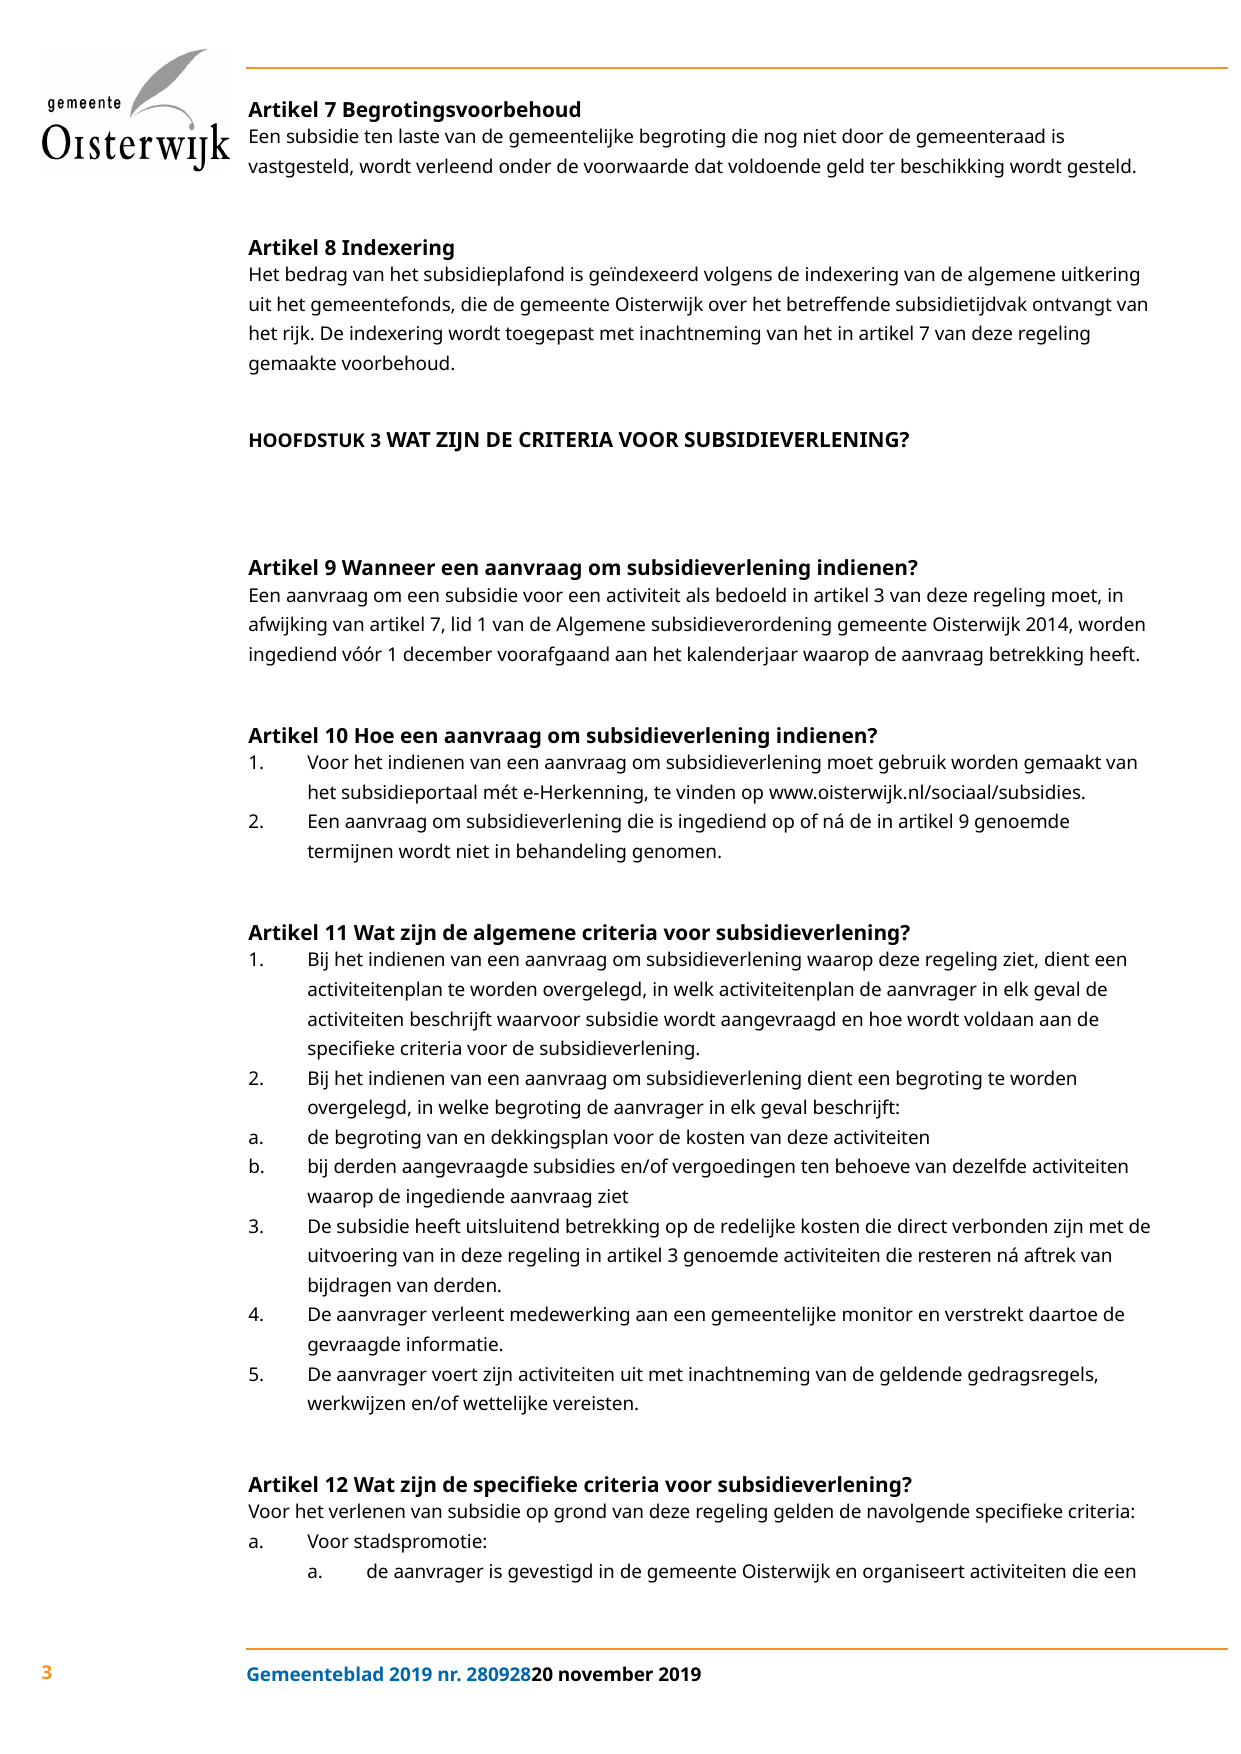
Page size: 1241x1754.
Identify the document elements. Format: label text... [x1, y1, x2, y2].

text Een aanvraag om een subsidie voor een activiteit als bedoeld in artikel 3 van deze regeling moet, in afwijking van artikel 7, lid 1 van de Algemene subsidieverordening gemeente Oisterwijk 2014, worden ingediend vóór 1 december voorafgaand aan het kalenderjaar waarop de aanvraag betrekking heeft. [248, 582, 1152, 667]
list De aanvrager voert zijn activiteiten uit met inachtneming van de geldende gedragsregels, werkwijzen en/of wettelijke vereisten. [248, 1361, 1152, 1416]
list de aanvrager is gevestigd in de gemeente Oisterwijk en organiseert activiteiten die een [307, 1558, 1152, 1584]
list Voor het indienen van een aanvraag om subsidieverlening moet gebruik worden gemaakt van het subsidieportaal mét e-Herkenning, te vinden op www.oisterwijk.nl/sociaal/subsidies. [248, 749, 1152, 805]
list de begroting van en dekkingsplan voor de kosten van deze activiteiten [248, 1124, 1152, 1150]
text Artikel 9 Wanneer een aanvraag om subsidieverlening indienen? [248, 553, 1152, 582]
text Een subsidie ten laste van de gemeentelijke begroting die nog niet door de gemeenteraad is vastgesteld, wordt verleend onder de voorwaarde dat voldoende geld ter beschikking wordt gesteld. [248, 123, 1152, 178]
list Voor stadspromotie: [248, 1528, 1152, 1554]
list De subsidie heeft uitsluitend betrekking op de redelijke kosten die direct verbonden zijn met de uitvoering van in deze regeling in artikel 3 genoemde activiteiten die resteren ná aftrek van bijdragen van derden. [248, 1213, 1152, 1298]
list Een aanvraag om subsidieverlening die is ingediend op of ná de in artikel 9 genoemde termijnen wordt niet in behandeling genomen. [248, 808, 1152, 864]
text Artikel 10 Hoe een aanvraag om subsidieverlening indienen? [248, 721, 1152, 749]
text Artikel 7 Begrotingsvoorbehoud [248, 95, 1152, 123]
picture [41, 47, 231, 172]
text Voor het verlenen van subsidie op grond van deze regeling gelden de navolgende specifieke criteria: [248, 1499, 1152, 1524]
list Bij het indienen van een aanvraag om subsidieverlening dient een begroting te worden overgelegd, in welke begroting de aanvrager in elk geval beschrijft: [248, 1065, 1152, 1120]
text HOOFDSTUK 3 WAT ZIJN DE CRITERIA VOOR SUBSIDIEVERLENING? [248, 425, 1152, 454]
text Artikel 12 Wat zijn de specifieke criteria voor subsidieverlening? [248, 1470, 1152, 1499]
text Artikel 8 Indexering [248, 233, 1152, 261]
text Het bedrag van het subsidieplafond is geïndexeerd volgens de indexering van de algemene uitkering uit het gemeentefonds, die de gemeente Oisterwijk over het betreffende subsidietijdvak ontvangt van het rijk. De indexering wordt toegepast met inachtneming van het in artikel 7 van deze regeling gemaakte voorbehoud. [248, 261, 1152, 376]
list De aanvrager verleent medewerking aan een gemeentelijke monitor en verstrekt daartoe de gevraagde informatie. [248, 1302, 1152, 1357]
list Bij het indienen van een aanvraag om subsidieverlening waarop deze regeling ziet, dient een activiteitenplan te worden overgelegd, in welk activiteitenplan de aanvrager in elk geval de activiteiten beschrijft waarvoor subsidie wordt aangevraagd en hoe wordt voldaan aan de specifieke criteria voor de subsidieverlening. [248, 947, 1152, 1061]
list bij derden aangevraagde subsidies en/of vergoedingen ten behoeve van dezelfde activiteiten waarop de ingediende aanvraag ziet [248, 1154, 1152, 1209]
text Artikel 11 Wat zijn de algemene criteria voor subsidieverlening? [248, 918, 1152, 947]
